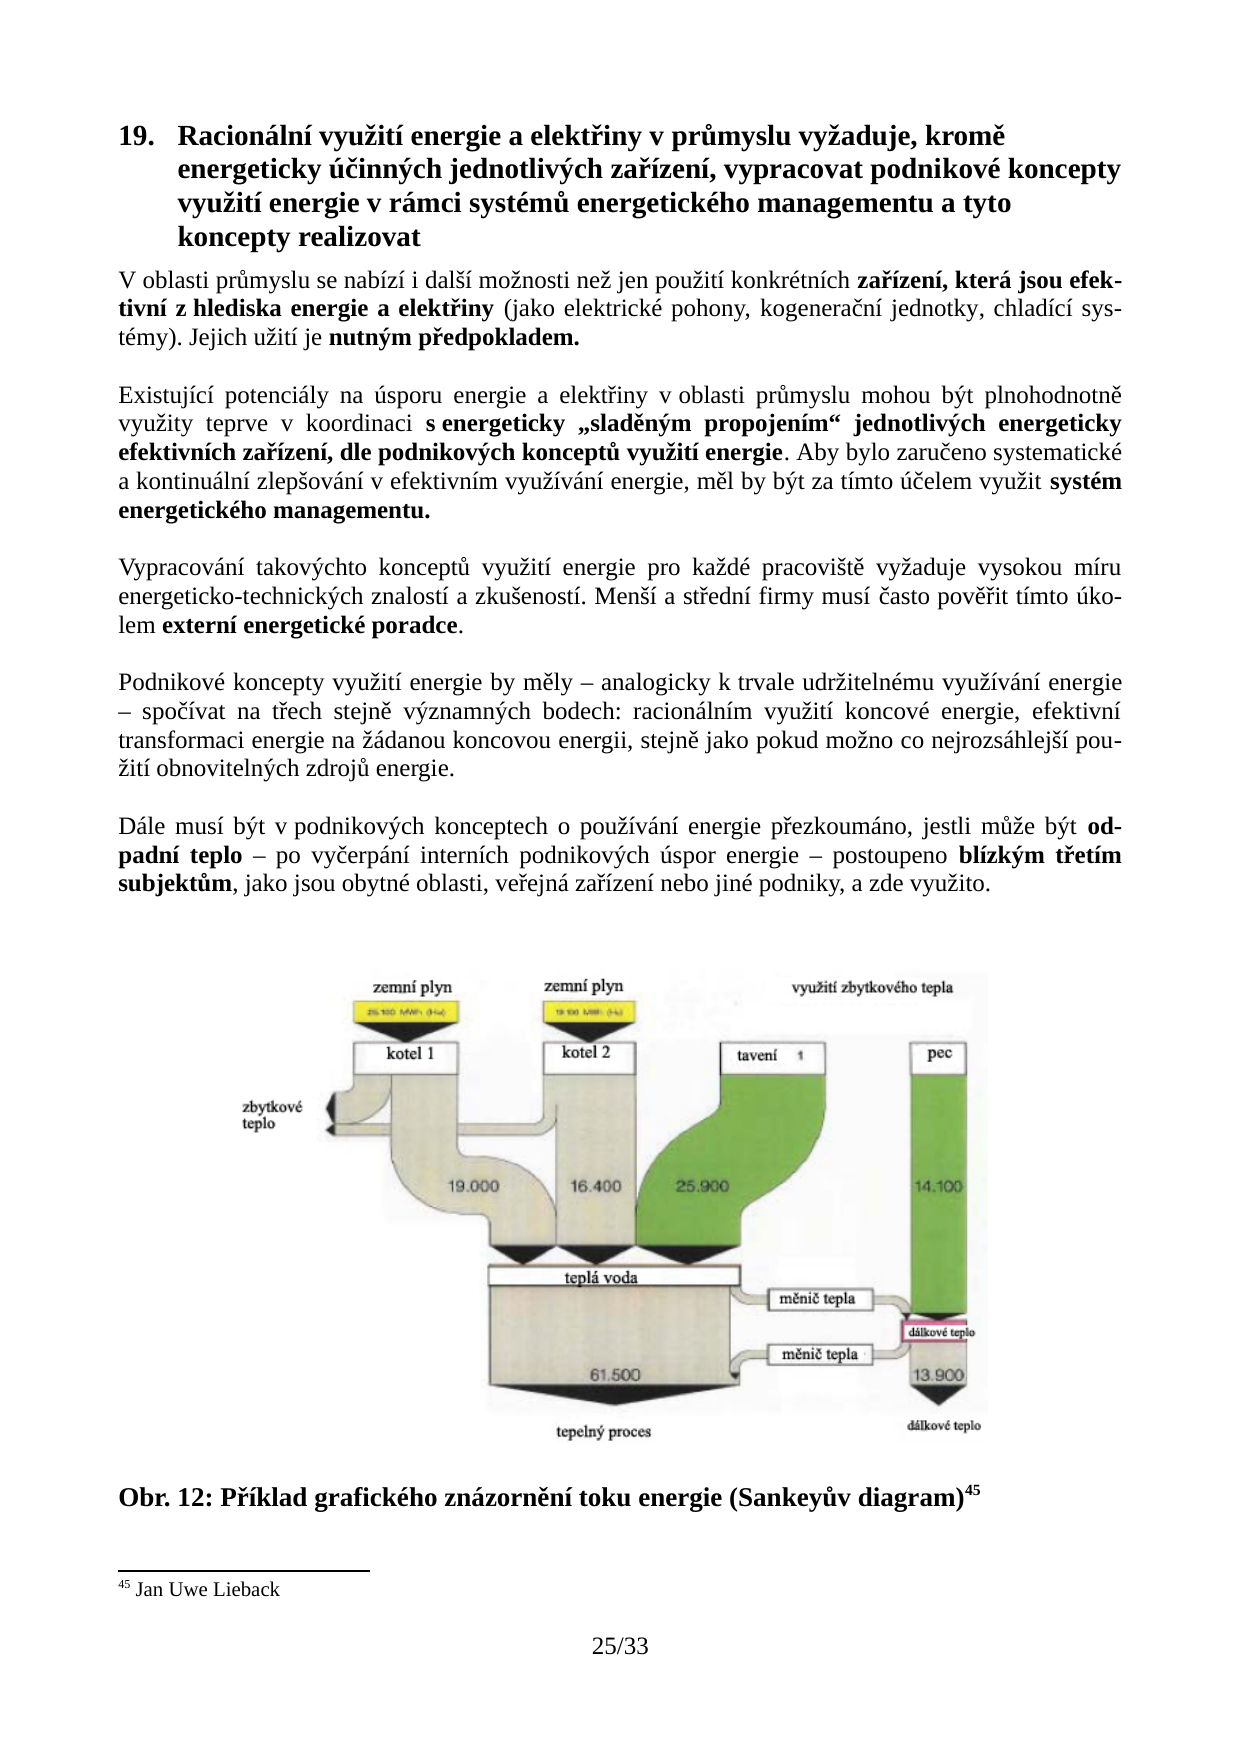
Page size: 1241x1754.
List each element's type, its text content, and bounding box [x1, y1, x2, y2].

text V oblasti průmyslu se nabízí i další možnosti než jen použití konkrétních zařízení, která jsou efek­tivní z hlediska energie a elektřiny (jako elektrické pohony, kogenerační jednotky, chladící sys­témy). Jejich užití je nutným předpokladem. [118, 265, 1122, 351]
text Vypracování takovýchto konceptů využití energie pro každé pracoviště vyžaduje vysokou míru energeticko-tech­nických znalostí a zkušeností. Menší a střední firmy musí často pověřit tímto úko­lem externí energetické poradce. [118, 552, 1122, 638]
subtitle 19. Racionální využití energie a elektřiny v průmyslu vyžaduje, kromě energeticky účinných jednotlivých zařízení, vypracovat podni­kové koncepty vyu­žití energie v rámci systémů energetického manage­mentu a tyto koncepty rea­lizovat [118, 118, 1122, 252]
picture [221, 956, 1000, 1449]
text Jan Uwe Lieback [118, 1577, 1122, 1601]
text Dále musí být v podnikových konceptech o používání energie přezkoumáno, jestli může být od­padní teplo – po vyčerpání interních podnikových úspor energie – postoupeno blízkým třetím subjektům, jako jsou obytné oblasti, veřejná zařízení nebo jiné podniky, a zde využito. [118, 811, 1122, 897]
text Obr. 12: Příklad grafického znázornění toku energie (Sankeyův diagram) [118, 1481, 1122, 1512]
text Existující potenciály na úsporu energie a elektřiny v oblasti průmyslu mohou být plnohodnotně vyu­žity teprve v koordinaci s energeticky „sladěným propojením“ jednotlivých energeticky efektivních zařízení, dle podnikových konceptů využití energie. Aby bylo zaručeno systema­tické a kontinuální zlepšování v efektivním využívání energie, měl by být za tímto účelem využit systém energetického managementu. [118, 380, 1122, 523]
text Podnikové koncepty využití energie by měly – analogicky k trvale udržitelnému využívání ener­gie – spočívat na třech stejně významných bodech: racionálním využití koncové energie, efektivní transformaci energie na žádanou koncovou energii, stejně jako pokud možno co nejrozsáhlejší pou­žití obnovitelných zdrojů energie. [118, 667, 1122, 782]
